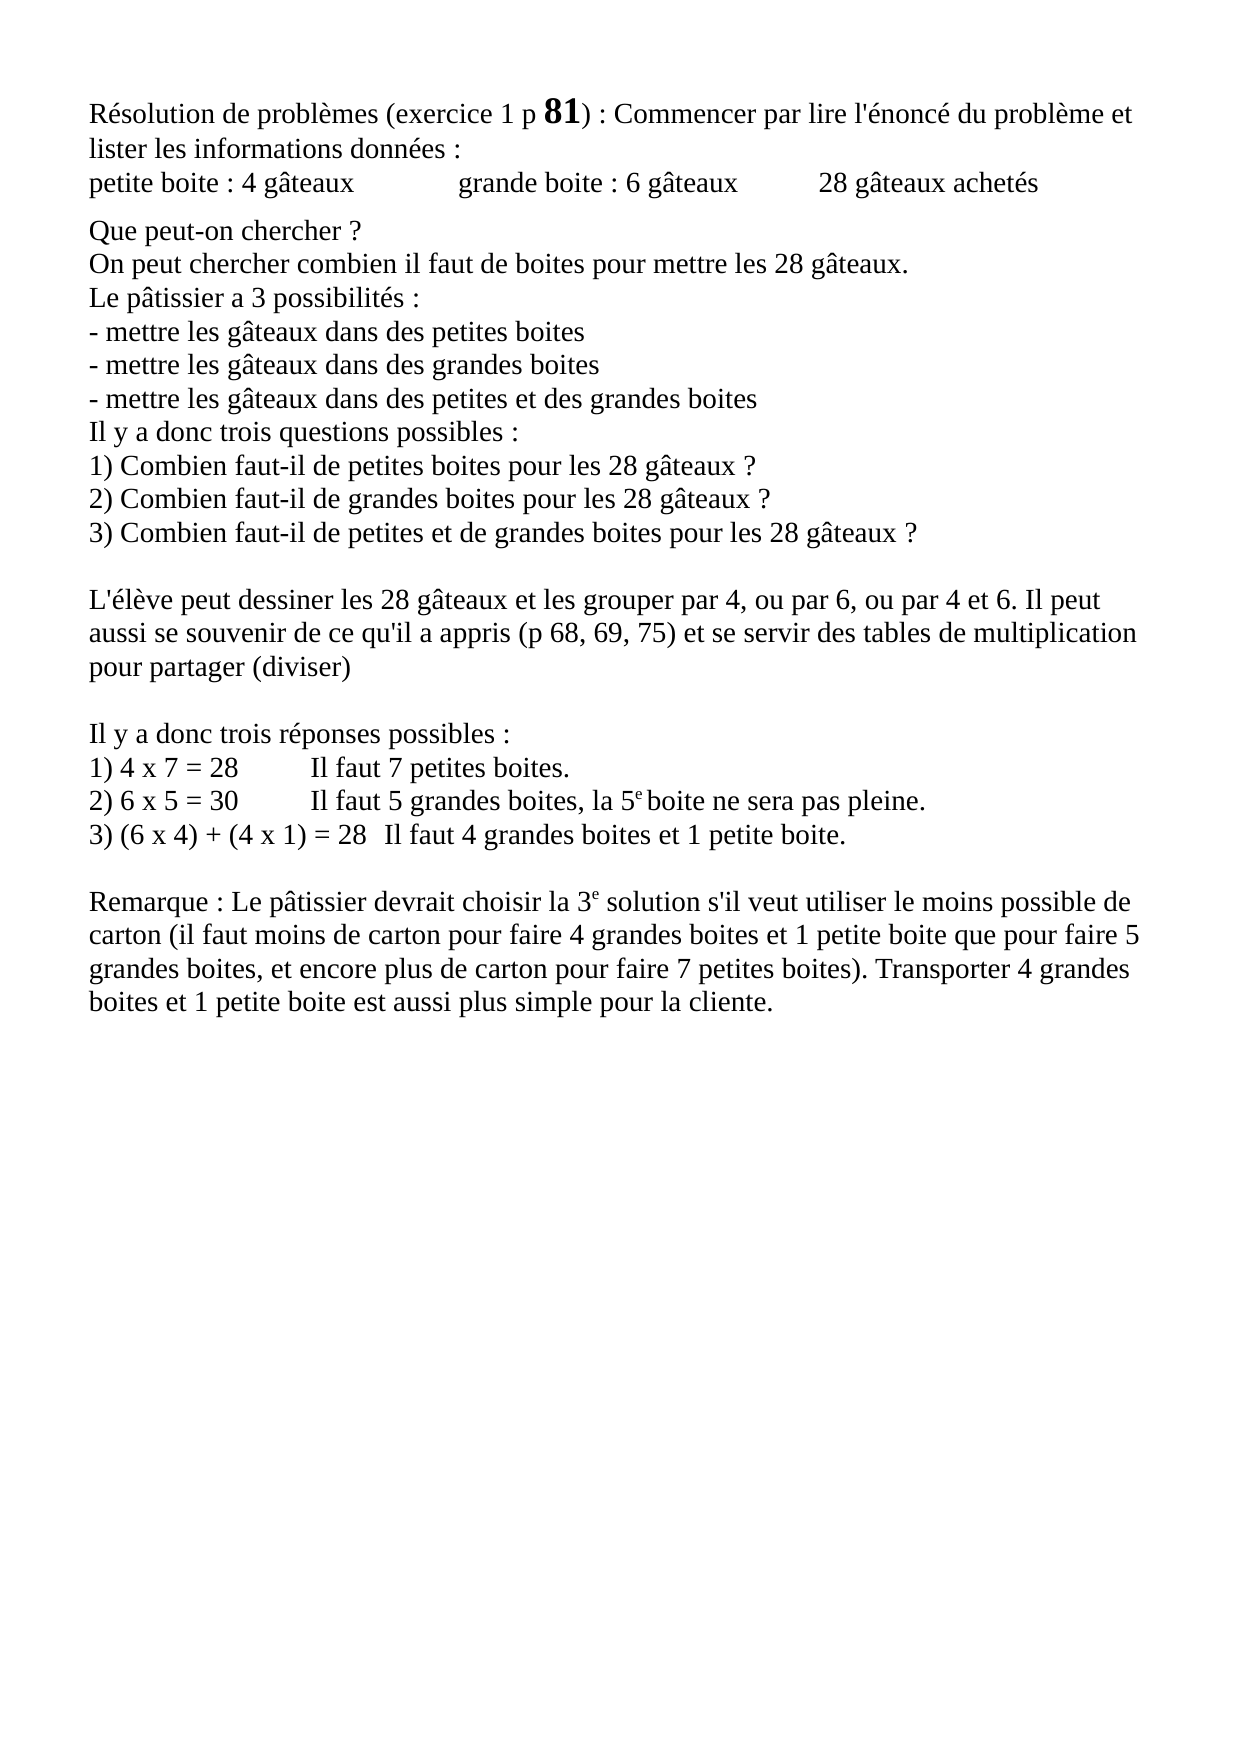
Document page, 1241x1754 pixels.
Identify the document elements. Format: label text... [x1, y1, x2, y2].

text Résolution de problèmes (exercice 1 p 81) : Commencer par lire l'énoncé du problème et lister les informations données : [88, 88, 1152, 165]
text On peut chercher combien il faut de boites pour mettre les 28 gâteaux. [88, 247, 1152, 280]
text 1) 4 x 7 = 28 Il faut 7 petites boites. [88, 750, 1152, 783]
text - mettre les gâteaux dans des grandes boites [88, 347, 1152, 381]
text Le pâtissier a 3 possibilités : [88, 280, 1152, 314]
text - mettre les gâteaux dans des petites boites [88, 314, 1152, 347]
text Remarque : Le pâtissier devrait choisir la 3e solution s'il veut utiliser le moins possible de carton (il faut moins de carton pour faire 4 grandes boites et 1 petite boite que pour faire 5 grandes boites, et encore plus de carton pour faire 7 petites boites). Transporter 4 grandes boites et 1 petite boite est aussi plus simple pour la cliente. [88, 884, 1152, 1018]
text - mettre les gâteaux dans des petites et des grandes boites [88, 381, 1152, 414]
text 2) Combien faut-il de grandes boites pour les 28 gâteaux ? [88, 481, 1152, 515]
text L'élève peut dessiner les 28 gâteaux et les grouper par 4, ou par 6, ou par 4 et 6. Il peut aussi se souvenir de ce qu'il a appris (p 68, 69, 75) et se servir des tables de multiplication pour partager (diviser) [88, 582, 1152, 683]
text 1) Combien faut-il de petites boites pour les 28 gâteaux ? [88, 448, 1152, 481]
text 2) 6 x 5 = 30 Il faut 5 grandes boites, la 5e boite ne sera pas pleine. [88, 783, 1152, 817]
text Que peut-on chercher ? [88, 213, 1152, 247]
text 3) (6 x 4) + (4 x 1) = 28 Il faut 4 grandes boites et 1 petite boite. [88, 817, 1152, 850]
text 3) Combien faut-il de petites et de grandes boites pour les 28 gâteaux ? [88, 515, 1152, 548]
text petite boite : 4 gâteaux grande boite : 6 gâteaux 28 gâteaux achetés [88, 165, 1152, 199]
text Il y a donc trois réponses possibles : [88, 716, 1152, 750]
text Il y a donc trois questions possibles : [88, 414, 1152, 448]
